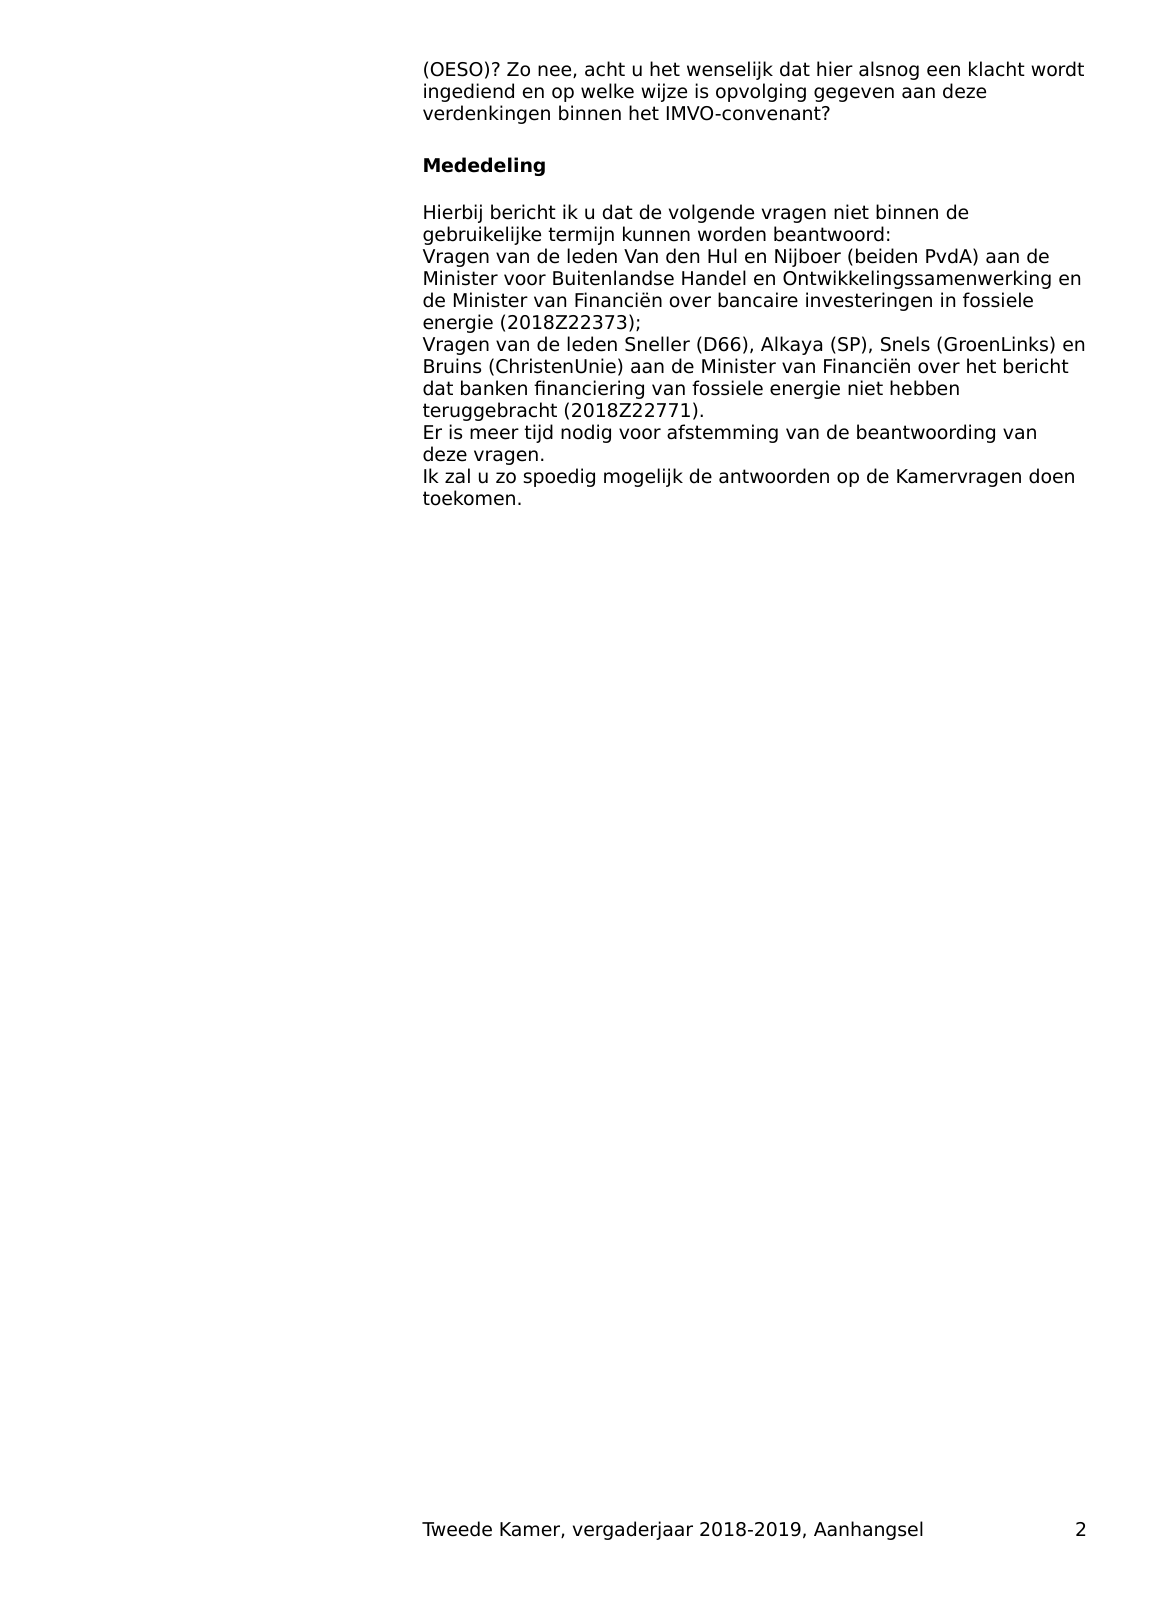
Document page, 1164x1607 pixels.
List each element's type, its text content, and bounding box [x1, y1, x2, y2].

text Hierbij bericht ik u dat de volgende vragen niet binnen de gebruikelijke termijn kunnen worden beantwoord: [422, 202, 1087, 246]
subtitle Mededeling [422, 155, 1087, 177]
text Ik zal u zo spoedig mogelijk de antwoorden op de Kamervragen doen toekomen. [422, 466, 1087, 510]
text Vragen van de leden Sneller (D66), Alkaya (SP), Snels (GroenLinks) en Bruins (ChristenUnie) aan de Minister van Financiën over het bericht dat banken financiering van fossiele energie niet hebben teruggebracht (2018Z22771). [422, 334, 1087, 422]
text Vragen van de leden Van den Hul en Nijboer (beiden PvdA) aan de Minister voor Buitenlandse Handel en Ontwikkelingssamenwerking en de Minister van Financiën over bancaire investeringen in fossiele energie (2018Z22373); [422, 246, 1087, 334]
text (OESO)? Zo nee, acht u het wenselijk dat hier alsnog een klacht wordt ingediend en op welke wijze is opvolging gegeven aan deze verdenkingen binnen het IMVO-convenant? [422, 59, 1087, 125]
text Er is meer tijd nodig voor afstemming van de beantwoording van deze vragen. [422, 422, 1087, 466]
